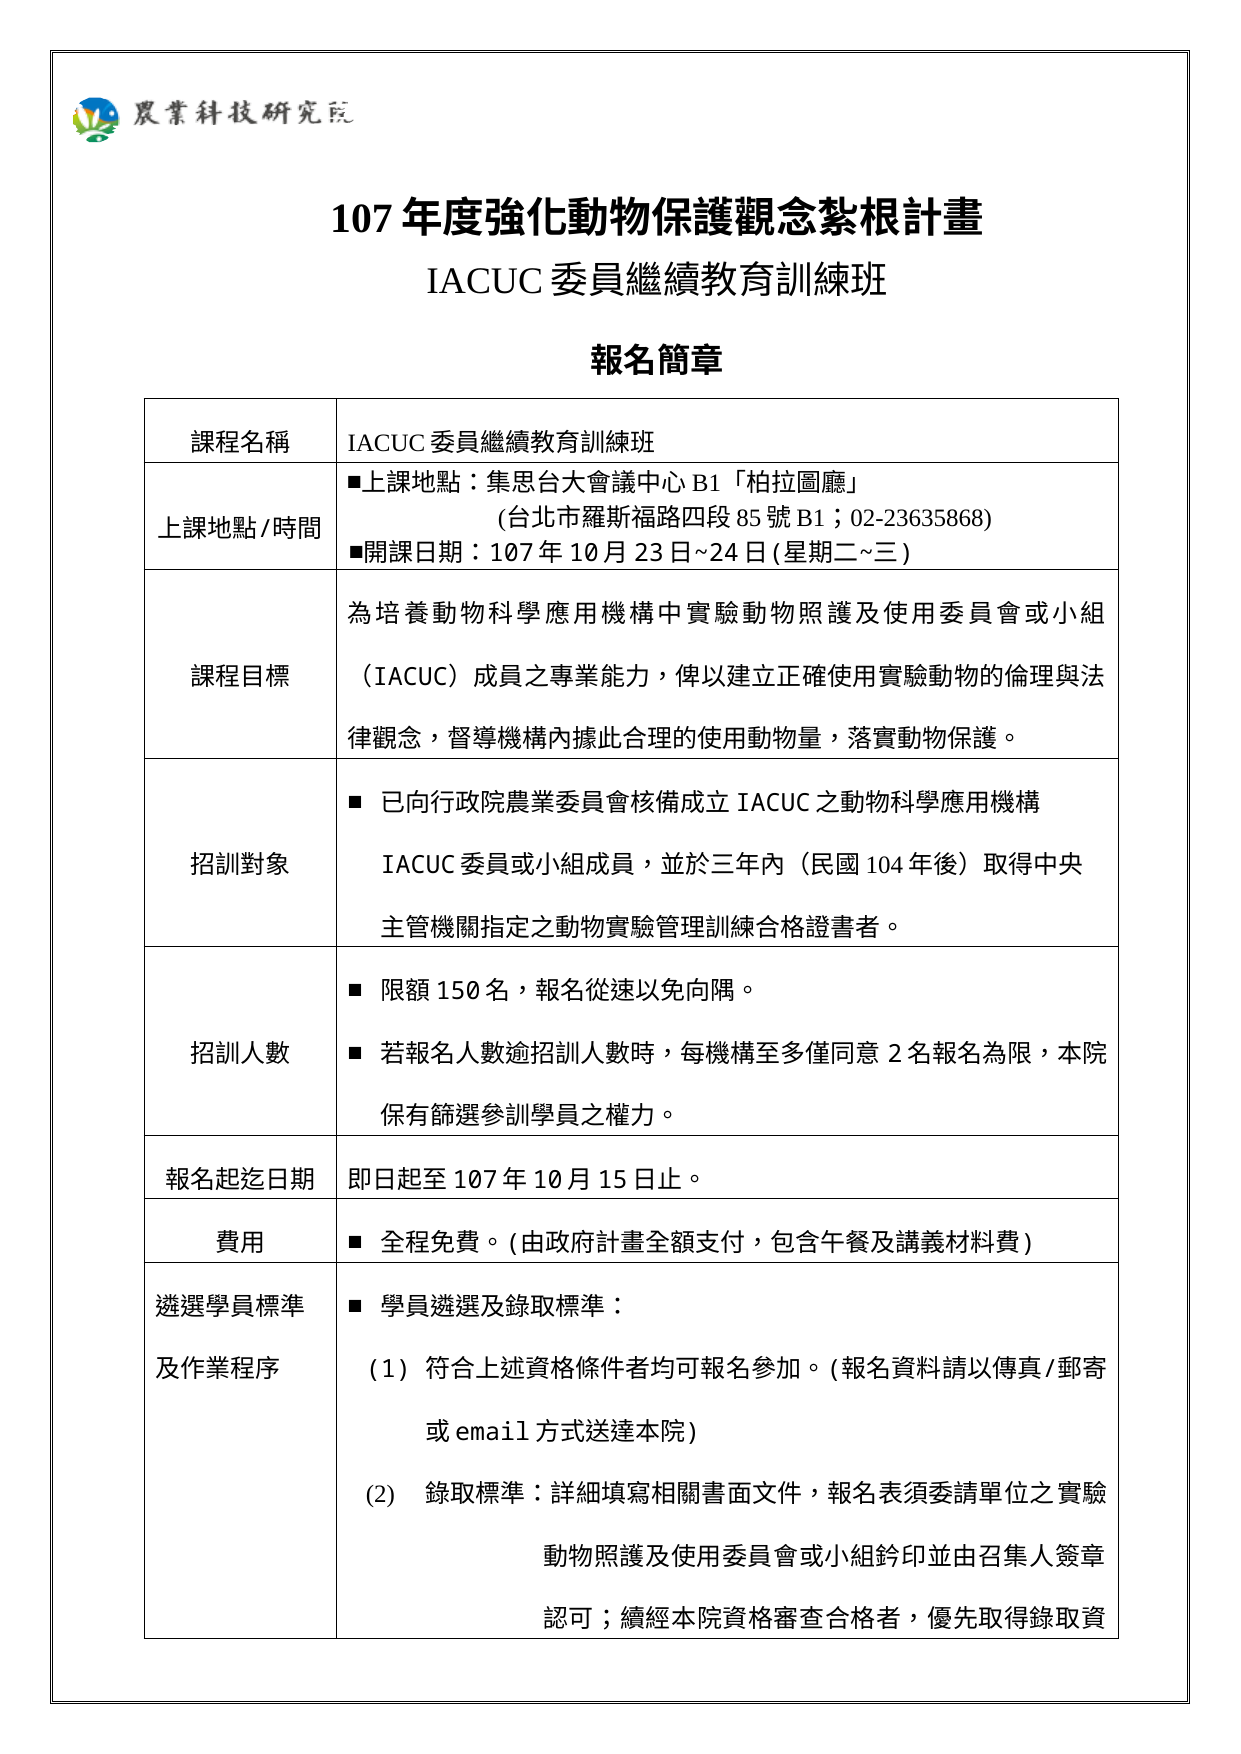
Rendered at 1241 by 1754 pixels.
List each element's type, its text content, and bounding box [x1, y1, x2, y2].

text 107年度強化動物保護觀念紮根計畫 [192, 173, 1122, 236]
table_cell ■ 學員遴選及錄取標準： 符合上述資格條件者均可報名參加。(報名資料請以傳真/郵寄或email方式送達本院) 錄取標準：詳細填寫相關書面文件，報名表須委請單位之實驗動物照護及使用委員會或小組鈐印並由召集人簽章認可；續經本院資格審查合格者，優先取得錄取資 [337, 1263, 1118, 1638]
table_cell 費用 [145, 1199, 336, 1262]
table_header IACUC委員繼續教育訓練班 [337, 399, 1118, 462]
table_cell ■ 全程免費。(由政府計畫全額支付，包含午餐及講義材料費) [337, 1199, 1118, 1262]
table_header 課程名稱 [145, 399, 336, 462]
table_cell 招訓人數 [145, 947, 336, 1134]
table_cell ■ 限額150名，報名從速以免向隅。 ■ 若報名人數逾招訓人數時，每機構至多僅同意2名報名為限，本院保有篩選參訓學員之權力。 [337, 947, 1118, 1134]
table_cell 課程目標 [145, 570, 336, 757]
table_cell 為培養動物科學應用機構中實驗動物照護及使用委員會或小組（IACUC）成員之專業能力，俾以建立正確使用實驗動物的倫理與法律觀念，督導機構內據此合理的使用動物量，落實動物保護。 [337, 570, 1118, 757]
text IACUC委員繼續教育訓練班 [192, 236, 1122, 298]
table_cell ■ 已向行政院農業委員會核備成立IACUC之動物科學應用機構IACUC委員或小組成員，並於三年內（民國104年後）取得中央主管機關指定之動物實驗管理訓練合格證書者。 [337, 759, 1118, 946]
table_cell ■上課地點：集思台大會議中心B1「柏拉圖廳」 (台北市羅斯福路四段85號B1；02-23635868) ■開課日期：107年10月23日~24日(星期二~三) [337, 463, 1118, 569]
table_cell 報名起迄日期 [145, 1136, 336, 1198]
text 報名簡章 [192, 317, 1122, 379]
table_cell 遴選學員標準及作業程序 [145, 1263, 336, 1638]
table_cell 招訓對象 [145, 759, 336, 946]
table_cell 上課地點/時間 [145, 463, 336, 569]
table_cell 即日起至107年10月15日止。 [337, 1136, 1118, 1198]
